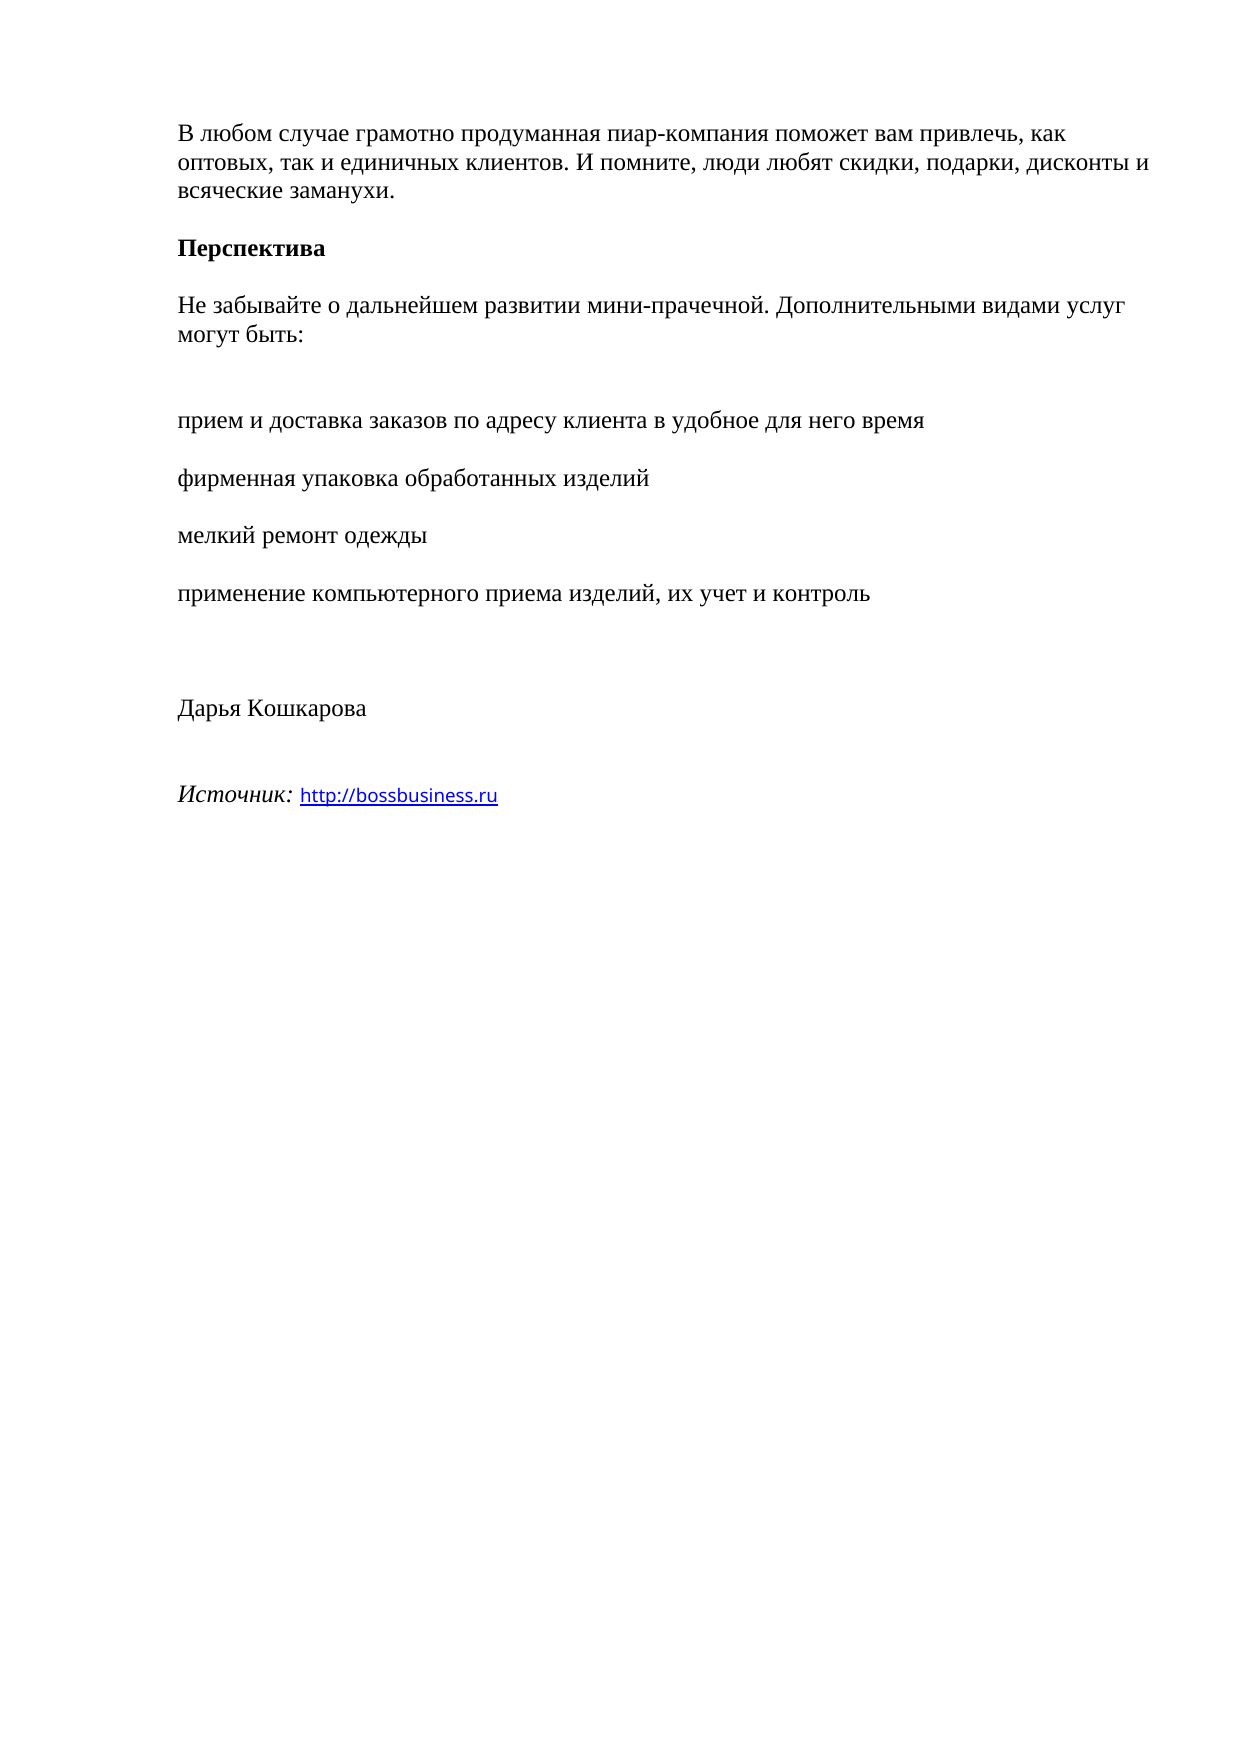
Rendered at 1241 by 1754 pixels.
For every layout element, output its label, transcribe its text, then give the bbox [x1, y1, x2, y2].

text фирменная упаковка обработанных изделий [177, 463, 1152, 492]
text применение компьютерного приема изделий, их учет и контроль [177, 578, 1152, 607]
text Источник: http://bossbusiness.ru [177, 779, 1152, 808]
text мелкий ремонт одежды [177, 521, 1152, 549]
text Перспектива [177, 233, 1152, 262]
text Не забывайте о дальнейшем развитии мини-прачечной. Дополнительными видами услуг могут быть: [177, 291, 1152, 348]
text прием и доставка заказов по адресу клиента в удобное для него время [177, 406, 1152, 434]
text Дарья Кошкарова [177, 693, 1152, 722]
text В любом случае грамотно продуманная пиар-компания поможет вам привлечь, как оптовых, так и единичных клиентов. И помните, люди любят скидки, подарки, дисконты и всяческие заманухи. [177, 118, 1152, 204]
